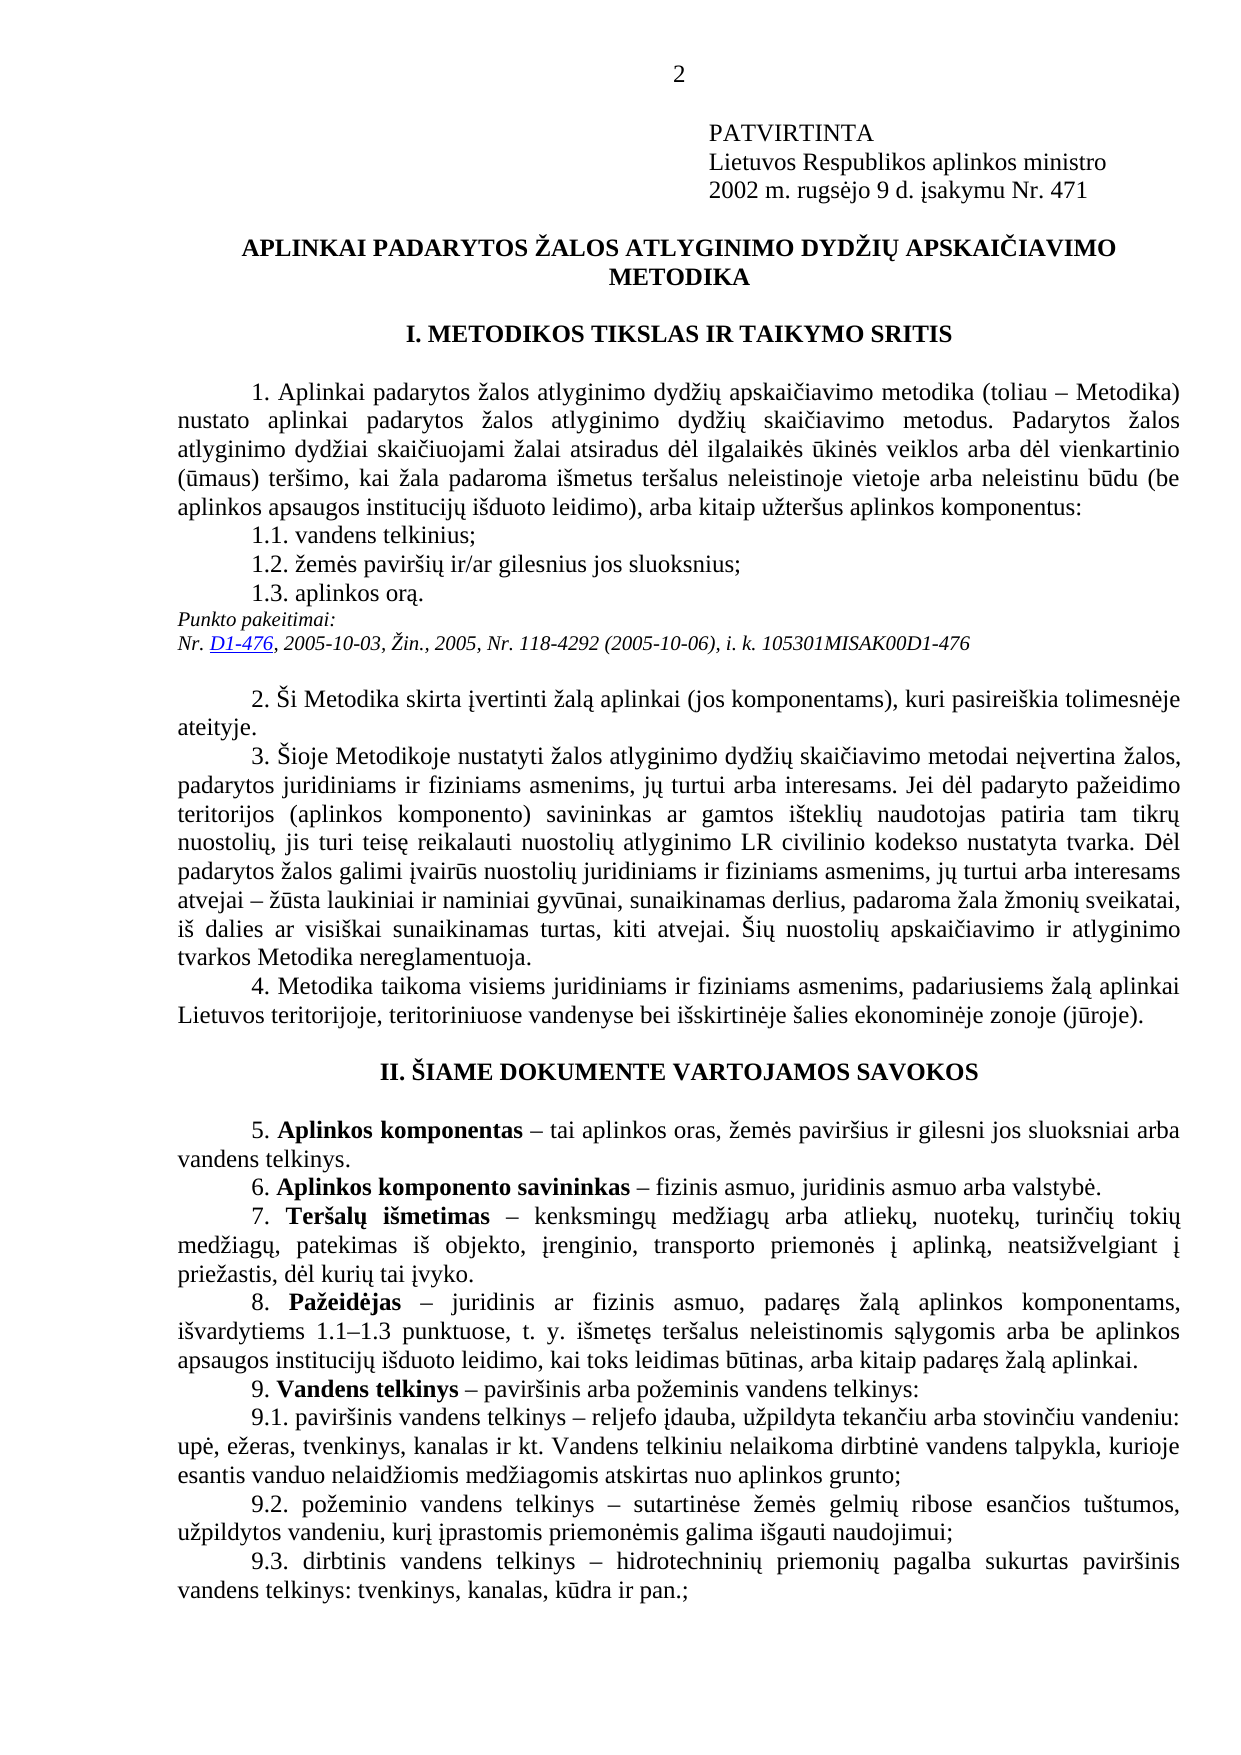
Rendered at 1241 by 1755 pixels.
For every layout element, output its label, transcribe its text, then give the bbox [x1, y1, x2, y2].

text 9.1. paviršinis vandens telkinys – reljefo įdauba, užpildyta tekančiu arba stovinčiu vandeniu: upė, ežeras, tvenkinys, kanalas ir kt. Vandens telkiniu nelaikoma dirbtinė vandens talpykla, kurioje esantis vanduo nelaidžiomis medžiagomis atskirtas nuo aplinkos grunto; [177, 1402, 1181, 1489]
text Lietuvos Respublikos aplinkos ministro [177, 147, 1181, 176]
text 1. Aplinkai padarytos žalos atlyginimo dydžių apskaičiavimo metodika (toliau – Metodika) nustato aplinkai padarytos žalos atlyginimo dydžių skaičiavimo metodus. Padarytos žalos atlyginimo dydžiai skaičiuojami žalai atsiradus dėl ilgalaikės ūkinės veiklos arba dėl vienkartinio (ūmaus) teršimo, kai žala padaroma išmetus teršalus neleistinoje vietoje arba neleistinu būdu (be aplinkos apsaugos institucijų išduoto leidimo), arba kitaip užteršus aplinkos komponentus: [177, 377, 1181, 521]
text II. Šiame dokumente vartojamos savokos [177, 1057, 1181, 1086]
text 2. Ši Metodika skirta įvertinti žalą aplinkai (jos komponentams), kuri pasireiškia tolimesnėje ateityje. [177, 684, 1181, 741]
text Punkto pakeitimai: [177, 607, 1181, 631]
text 2002 m. rugsėjo 9 d. įsakymu Nr. 471 [177, 176, 1181, 204]
text I. Metodikos tikslas ir taikymo sritis [177, 319, 1181, 348]
text PATVIRTINTA [709, 118, 1181, 147]
text 5. Aplinkos komponentas – tai aplinkos oras, žemės paviršius ir gilesni jos sluoksniai arba vandens telkinys. [177, 1115, 1181, 1172]
text 9. Vandens telkinys – paviršinis arba požeminis vandens telkinys: [177, 1374, 1181, 1402]
text 1.2. žemės paviršių ir/ar gilesnius jos sluoksnius; [177, 549, 1181, 578]
text 7. Teršalų išmetimas – kenksmingų medžiagų arba atliekų, nuotekų, turinčių tokių medžiagų, patekimas iš objekto, įrenginio, transporto priemonės į aplinką, neatsižvelgiant į priežastis, dėl kurių tai įvyko. [177, 1201, 1181, 1287]
text 9.3. dirbtinis vandens telkinys – hidrotechninių priemonių pagalba sukurtas paviršinis vandens telkinys: tvenkinys, kanalas, kūdra ir pan.; [177, 1546, 1181, 1604]
text 9.2. požeminio vandens telkinys – sutartinėse žemės gelmių ribose esančios tuštumos, užpildytos vandeniu, kurį įprastomis priemonėmis galima išgauti naudojimui; [177, 1489, 1181, 1546]
text Aplinkai padarytos Žalos ATLYGINIMO DYDŽIŲ apskaiČiavimo metodika [177, 233, 1181, 291]
text 3. Šioje Metodikoje nustatyti žalos atlyginimo dydžių skaičiavimo metodai neįvertina žalos, padarytos juridiniams ir fiziniams asmenims, jų turtui arba interesams. Jei dėl padaryto pažeidimo teritorijos (aplinkos komponento) savininkas ar gamtos išteklių naudotojas patiria tam tikrų nuostolių, jis turi teisę reikalauti nuostolių atlyginimo LR civilinio kodekso nustatyta tvarka. Dėl padarytos žalos galimi įvairūs nuostolių juridiniams ir fiziniams asmenims, jų turtui arba interesams atvejai – žūsta laukiniai ir naminiai gyvūnai, sunaikinamas derlius, padaroma žala žmonių sveikatai, iš dalies ar visiškai sunaikinamas turtas, kiti atvejai. Šių nuostolių apskaičiavimo ir atlyginimo tvarkos Metodika nereglamentuoja. [177, 741, 1181, 971]
text 1.3. aplinkos orą. [177, 578, 1181, 607]
text 1.1. vandens telkinius; [177, 521, 1181, 549]
text 4. Metodika taikoma visiems juridiniams ir fiziniams asmenims, padariusiems žalą aplinkai Lietuvos teritorijoje, teritoriniuose vandenyse bei išskirtinėje šalies ekonominėje zonoje (jūroje). [177, 971, 1181, 1029]
text Nr. D1-476, 2005-10-03, Žin., 2005, Nr. 118-4292 (2005-10-06), i. k. 105301MISAK00D1-476 [177, 631, 1181, 655]
text 6. Aplinkos komponento savininkas – fizinis asmuo, juridinis asmuo arba valstybė. [177, 1172, 1181, 1201]
text 8. Pažeidėjas – juridinis ar fizinis asmuo, padaręs žalą aplinkos komponentams, išvardytiems 1.1–1.3 punktuose, t. y. išmetęs teršalus neleistinomis sąlygomis arba be aplinkos apsaugos institucijų išduoto leidimo, kai toks leidimas būtinas, arba kitaip padaręs žalą aplinkai. [177, 1287, 1181, 1374]
